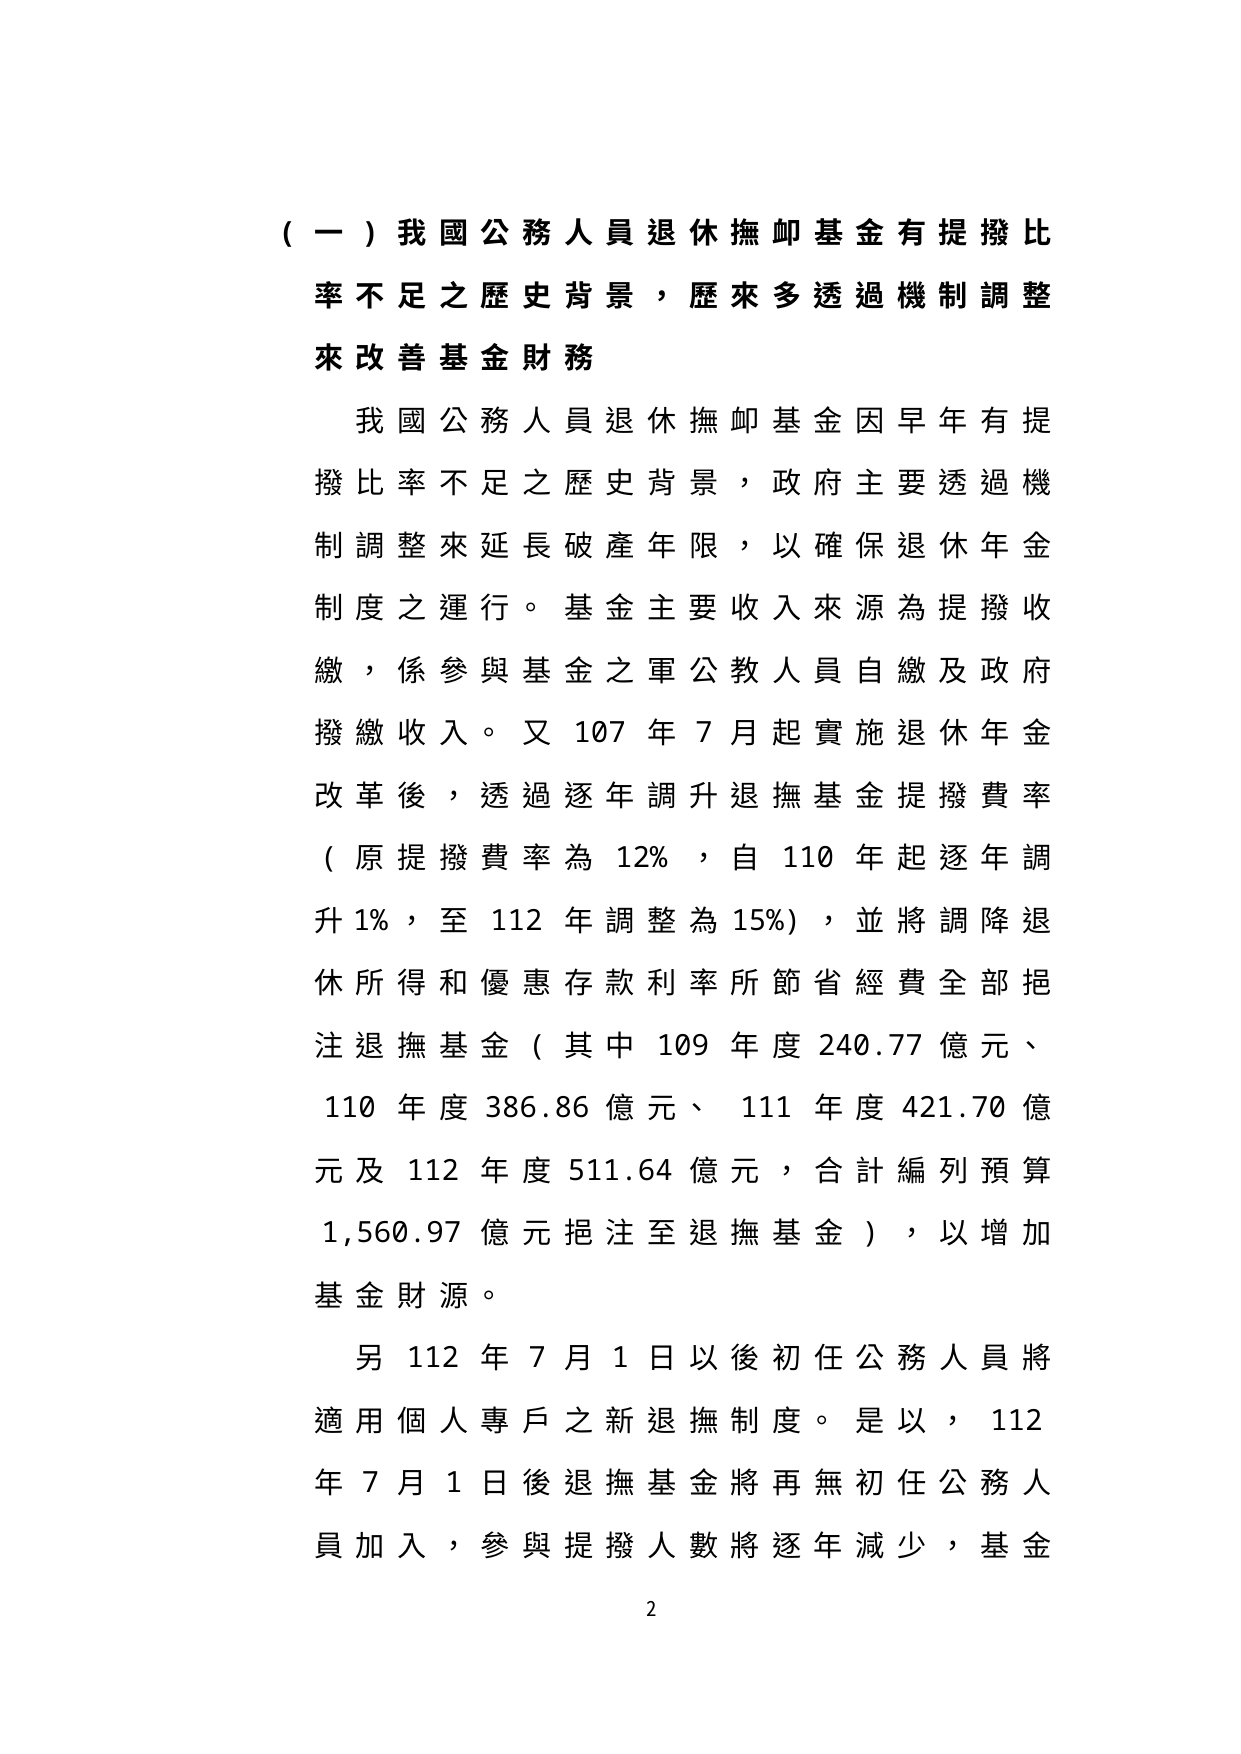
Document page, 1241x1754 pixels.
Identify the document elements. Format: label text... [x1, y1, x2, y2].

text 另112年7月1日以後初任公務人員將適用個人專戶之新退撫制度。是以，112年7月1日後退撫基金將再無初任公務人員加入，參與提撥人數將逐年減少，基金 [271, 1314, 1058, 1564]
text (一)我國公務人員退休撫卹基金有提撥比率不足之歷史背景，歷來多透過機制調整來改善基金財務 [242, 189, 1058, 377]
text 我國公務人員退休撫卹基金因早年有提撥比率不足之歷史背景，政府主要透過機制調整來延長破產年限，以確保退休年金制度之運行。基金主要收入來源為提撥收繳，係參與基金之軍公教人員自繳及政府撥繳收入。又107年7月起實施退休年金改革後，透過逐年調升退撫基金提撥費率(原提撥費率為12%，自110年起逐年調升1%，至112年調整為15%)，並將調降退休所得和優惠存款利率所節省經費全部挹注退撫基金(其中109年度240.77億元、110年度386.86億元、111年度421.70億元及112年度511.64億元，合計編列預算1,560.97億元挹注至退撫基金)，以增加基金財源。 [271, 377, 1058, 1314]
